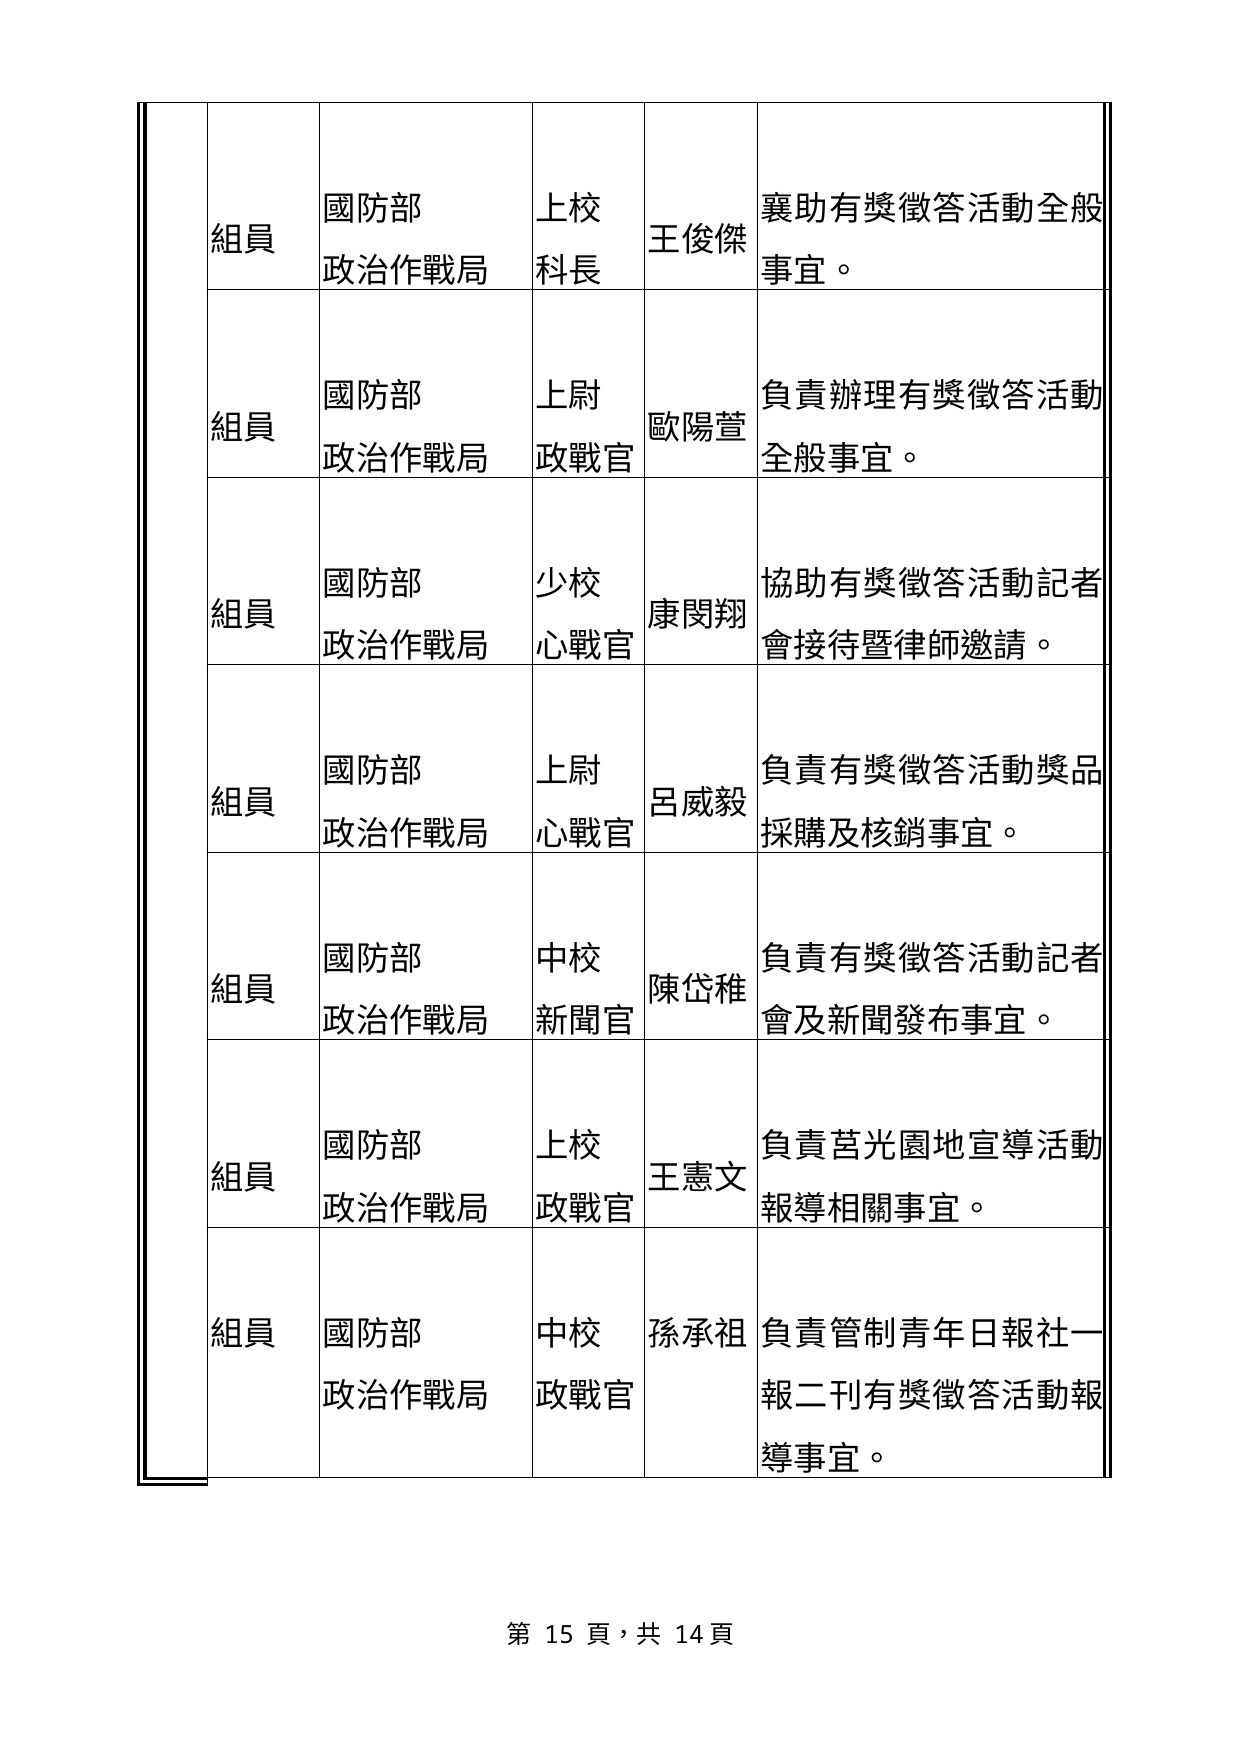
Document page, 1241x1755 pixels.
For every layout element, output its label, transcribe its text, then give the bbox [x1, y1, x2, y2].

table_cell 組員 [208, 478, 319, 664]
table_cell 組員 [208, 1040, 319, 1227]
table_cell 負責辦理有獎徵答活動全般事宜。 [758, 290, 1103, 477]
table_cell 上尉 政戰官 [533, 290, 644, 477]
table_cell 組員 [208, 853, 319, 1039]
table_cell 協助有獎徵答活動記者會接待暨律師邀請。 [758, 478, 1103, 664]
table_cell 上校 政戰官 [533, 1040, 644, 1227]
table_cell 襄助有獎徵答活動全般事宜。 [758, 103, 1103, 289]
table_cell 組員 [208, 1228, 319, 1477]
table_cell 負責莒光園地宣導活動報導相關事宜。 [758, 1040, 1103, 1227]
table_cell 中校 政戰官 [533, 1228, 644, 1477]
table_cell 組員 [208, 290, 319, 477]
table_cell 國防部 政治作戰局 [320, 290, 532, 477]
table_cell 歐陽萱 [645, 290, 757, 477]
table_cell 國防部 政治作戰局 [320, 103, 532, 289]
table_cell [147, 103, 207, 1477]
table_cell 王俊傑 [645, 103, 757, 289]
table_cell 國防部 政治作戰局 [320, 1040, 532, 1227]
table_cell 負責有獎徵答活動獎品採購及核銷事宜。 [758, 665, 1103, 852]
table_cell 孫承祖 [645, 1228, 757, 1477]
table_cell 王憲文 [645, 1040, 757, 1227]
table_cell 上尉 心戰官 [533, 665, 644, 852]
table_cell 少校 心戰官 [533, 478, 644, 664]
table_cell 組員 [208, 103, 319, 289]
table_cell 上校 科長 [533, 103, 644, 289]
table_cell 康閔翔 [645, 478, 757, 664]
table_cell 陳岱稚 [645, 853, 757, 1039]
table_cell 國防部 政治作戰局 [320, 853, 532, 1039]
table_cell 負責有獎徵答活動記者會及新聞發布事宜。 [758, 853, 1103, 1039]
table_cell 組員 [208, 665, 319, 852]
table_cell 中校 新聞官 [533, 853, 644, 1039]
table_cell 呂威毅 [645, 665, 757, 852]
table_cell 國防部 政治作戰局 [320, 665, 532, 852]
table_cell 國防部 政治作戰局 [320, 1228, 532, 1477]
table_cell 國防部 政治作戰局 [320, 478, 532, 664]
table_cell 負責管制青年日報社一報二刊有獎徵答活動報導事宜。 [758, 1228, 1103, 1477]
